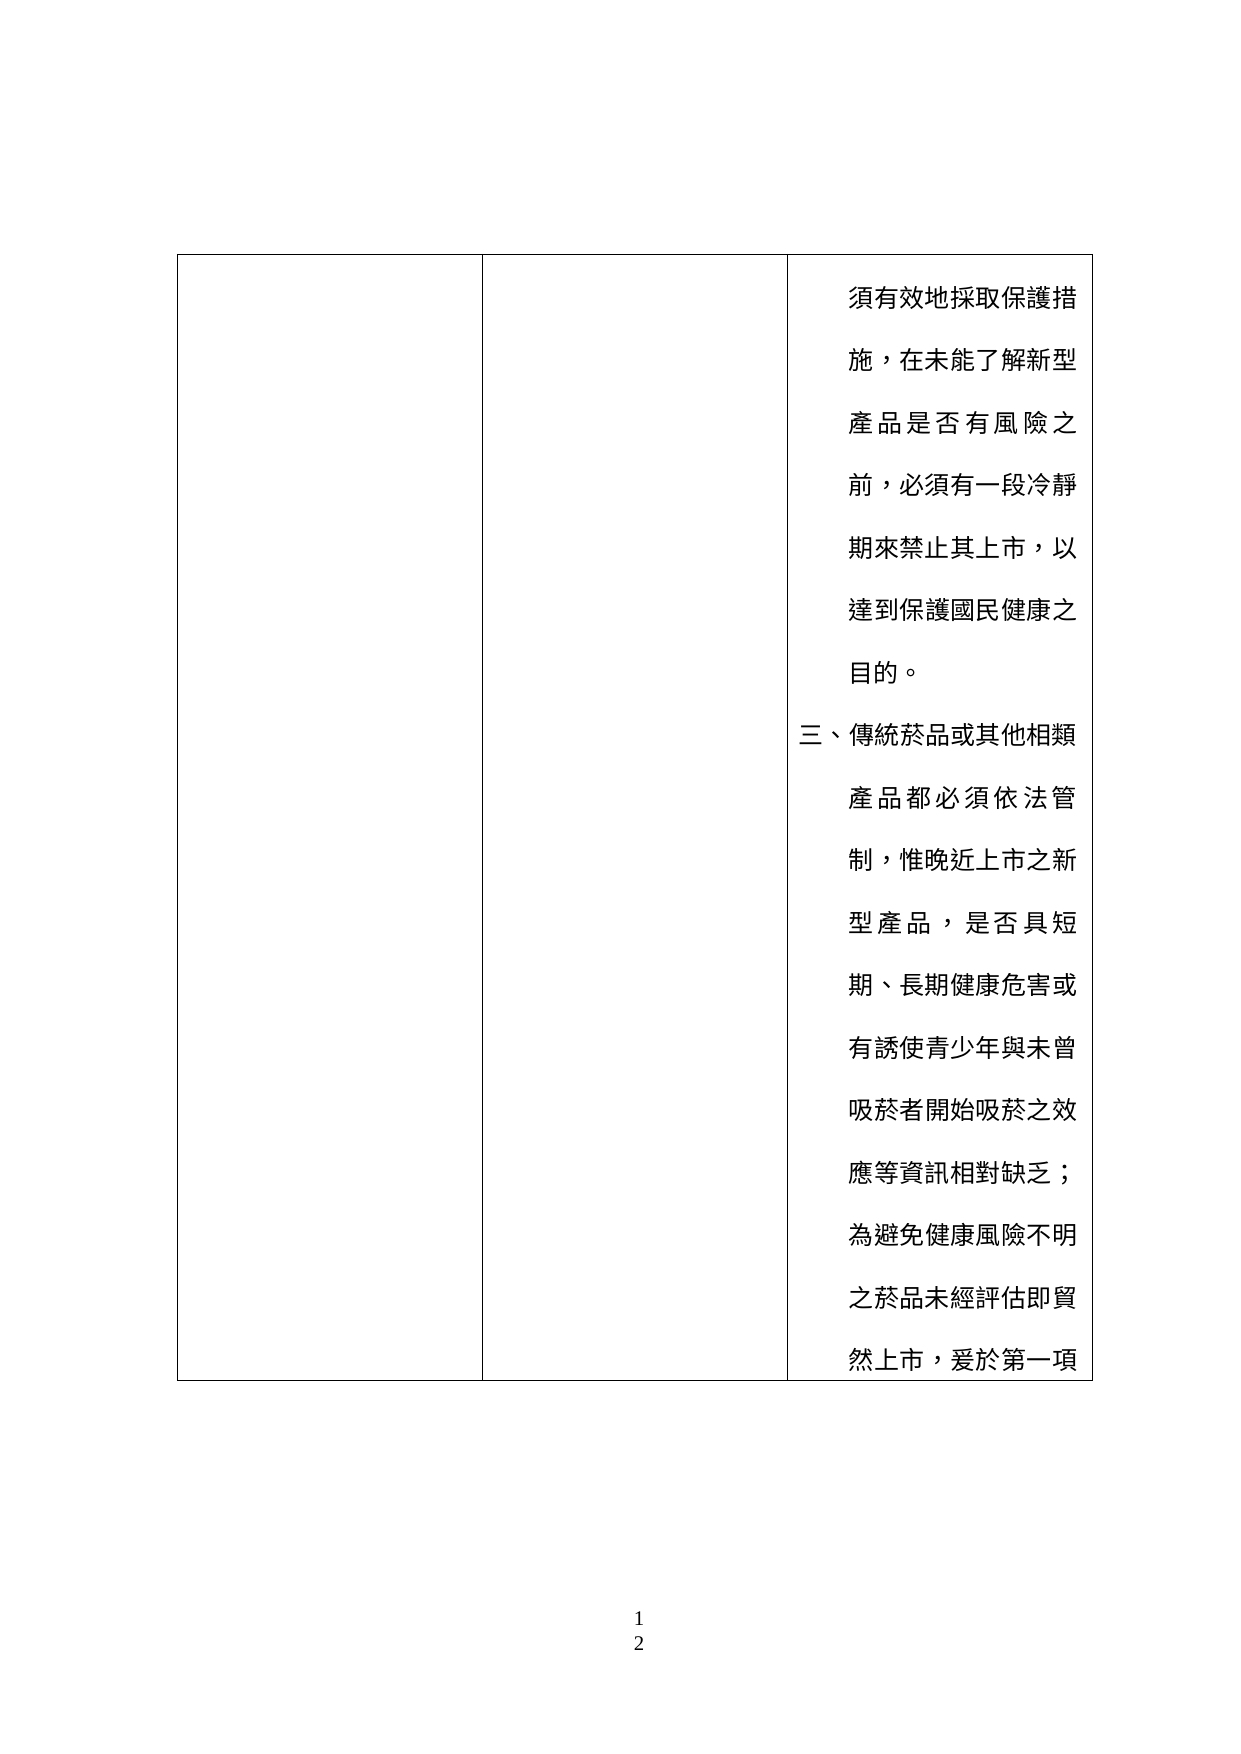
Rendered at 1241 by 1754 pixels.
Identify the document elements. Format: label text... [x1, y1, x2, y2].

table_cell [178, 255, 482, 1380]
table_cell [483, 255, 787, 1380]
table_cell 須有效地採取保護措施，在未能了解新型產品是否有風險之前，必須有一段冷靜期來禁止其上市，以達到保護國民健康之目的。 三、傳統菸品或其他相類產品都必須依法管制，惟晚近上市之新型產品，是否具短期、長期健康危害或有誘使青少年與未曾吸菸者開始吸菸之效應等資訊相對缺乏；為避免健康風險不明之菸品未經評估即貿然上市，爰於第一項 [788, 255, 1092, 1380]
